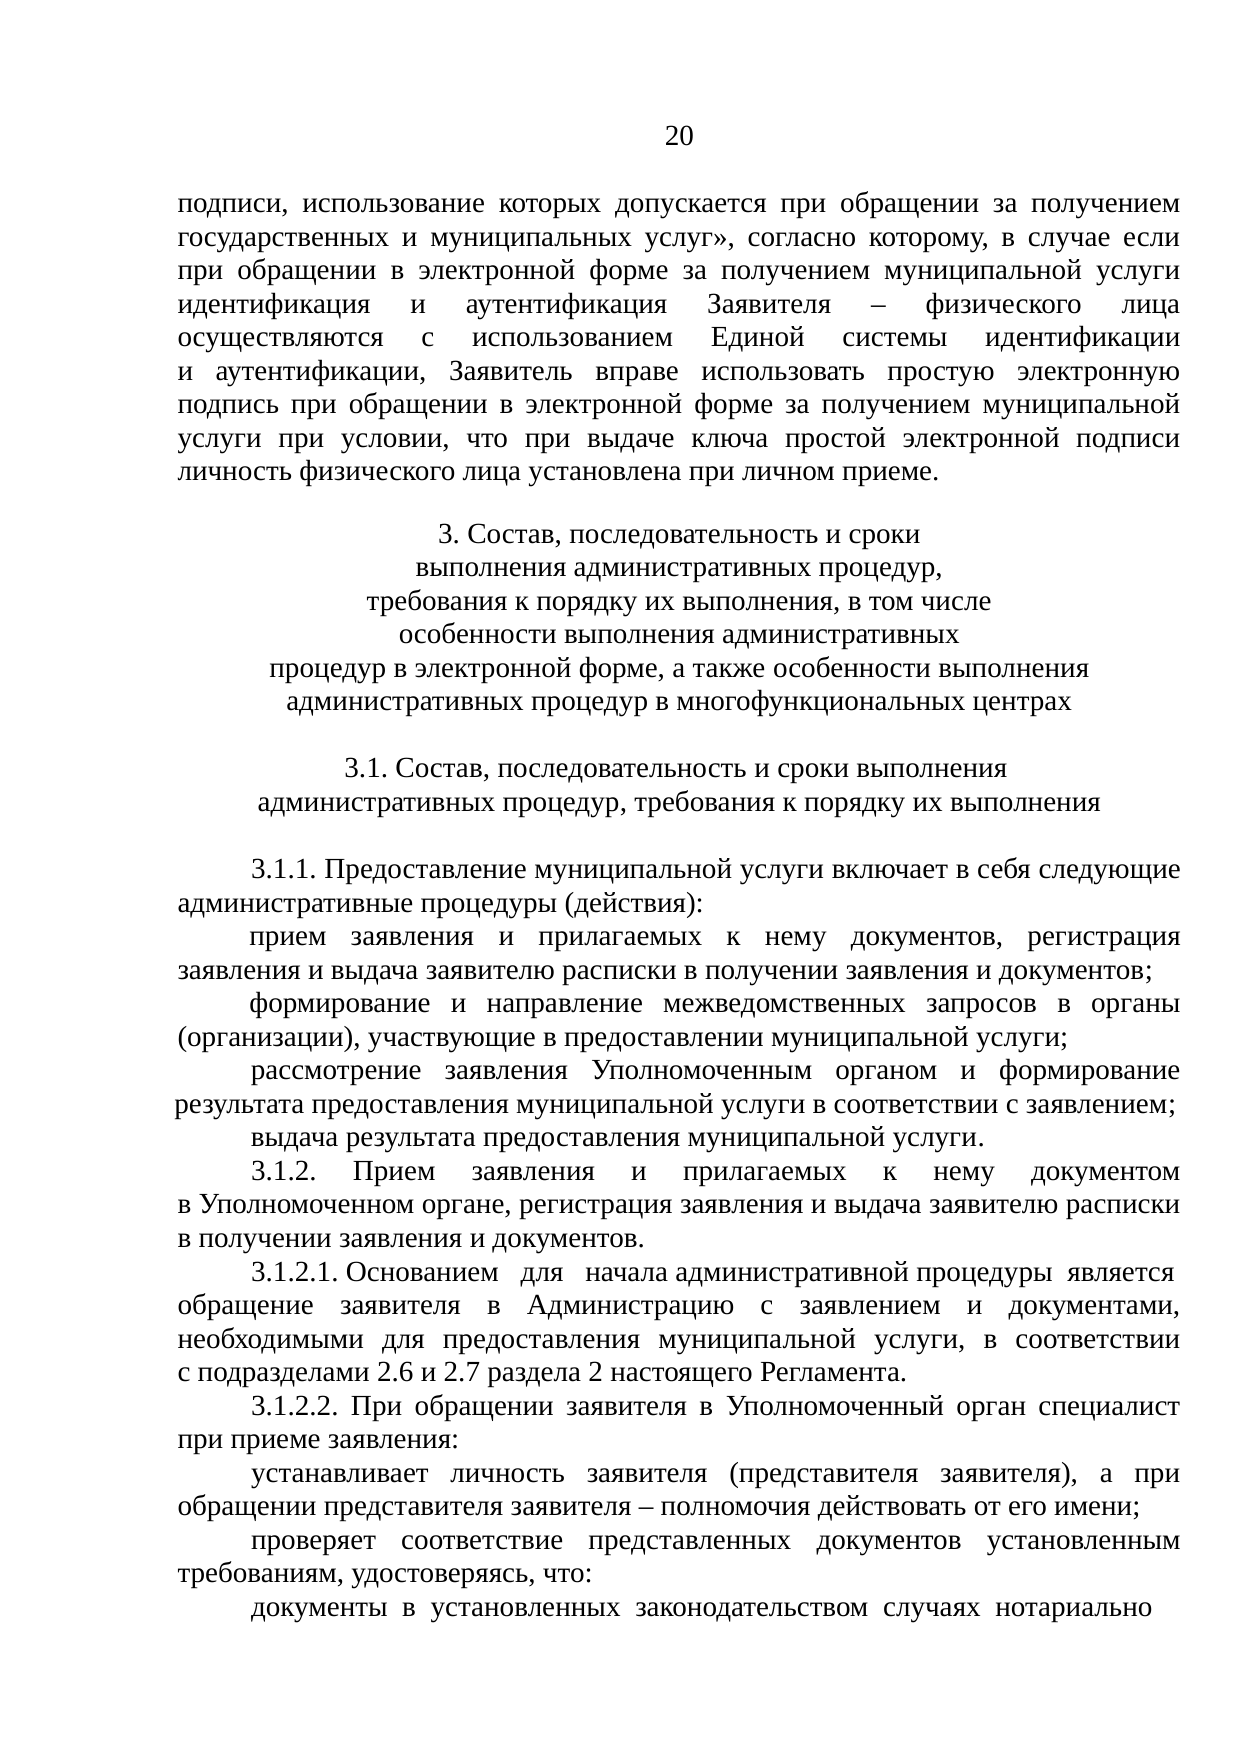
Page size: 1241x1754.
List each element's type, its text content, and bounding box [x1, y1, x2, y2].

text 3.1. Состав, последовательность и сроки выполнения административных процедур, требования к порядку их выполнения [177, 751, 1181, 818]
text выдача результата предоставления муниципальной услуги. [176, 1119, 1181, 1153]
text рассмотрение заявления Уполномоченным органом и формирование результата предоставления муниципальной услуги в соответствии с заявлением; [174, 1052, 1181, 1119]
text 3.1.1. Предоставление муниципальной услуги включает в себя следующие административные процедуры (действия): [177, 851, 1181, 918]
text процедур в электронной форме, а также особенности выполнения административных процедур в многофункциональных центрах [177, 650, 1181, 717]
text устанавливает личность заявителя (представителя заявителя), а при обращении представителя заявителя – полномочия действовать от его имени; [177, 1455, 1181, 1522]
text документы в установленных законодательством случаях нотариально [177, 1589, 1181, 1623]
text 3.1.2.1. Основанием для начала административной процедуры является [177, 1254, 1181, 1287]
text 3.1.2.2. При обращении заявителя в Уполномоченный орган специалист при приеме заявления: [177, 1388, 1181, 1455]
text формирование и направление межведомственных запросов в органы (организации), участвующие в предоставлении муниципальной услуги; [177, 985, 1181, 1052]
text проверяет соответствие представленных документов установленным требованиям, удостоверяясь, что: [177, 1522, 1181, 1589]
text 3.1.2. Прием заявления и прилагаемых к нему документом в Уполномоченном органе, регистрация заявления и выдача заявителю расписки в получении заявления и документов. [177, 1153, 1181, 1254]
text особенности выполнения административных [177, 616, 1181, 650]
text 20 [177, 118, 1181, 152]
text подписи, использование которых допускается при обращении за получением государственных и муниципальных услуг», согласно которому, в случае если при обращении в электронной форме за получением муниципальной услуги идентификация и аутентификация Заявителя – физического лица осуществляются с использованием Единой системы идентификации и аутентификации, Заявитель вправе использовать простую электронную подпись при обращении в электронной форме за получением муниципальной услуги при условии, что при выдаче ключа простой электронной подписи личность физического лица установлена при личном приеме. [177, 185, 1181, 487]
text требования к порядку их выполнения, в том числе [177, 583, 1181, 616]
text прием заявления и прилагаемых к нему документов, регистрация заявления и выдача заявителю расписки в получении заявления и документов; [177, 918, 1181, 985]
text 3. Состав, последовательность и сроки выполнения административных процедур, [177, 516, 1181, 583]
text обращение заявителя в Администрацию с заявлением и документами, необходимыми для предоставления муниципальной услуги, в соответствии с подразделами 2.6 и 2.7 раздела 2 настоящего Регламента. [177, 1287, 1181, 1388]
